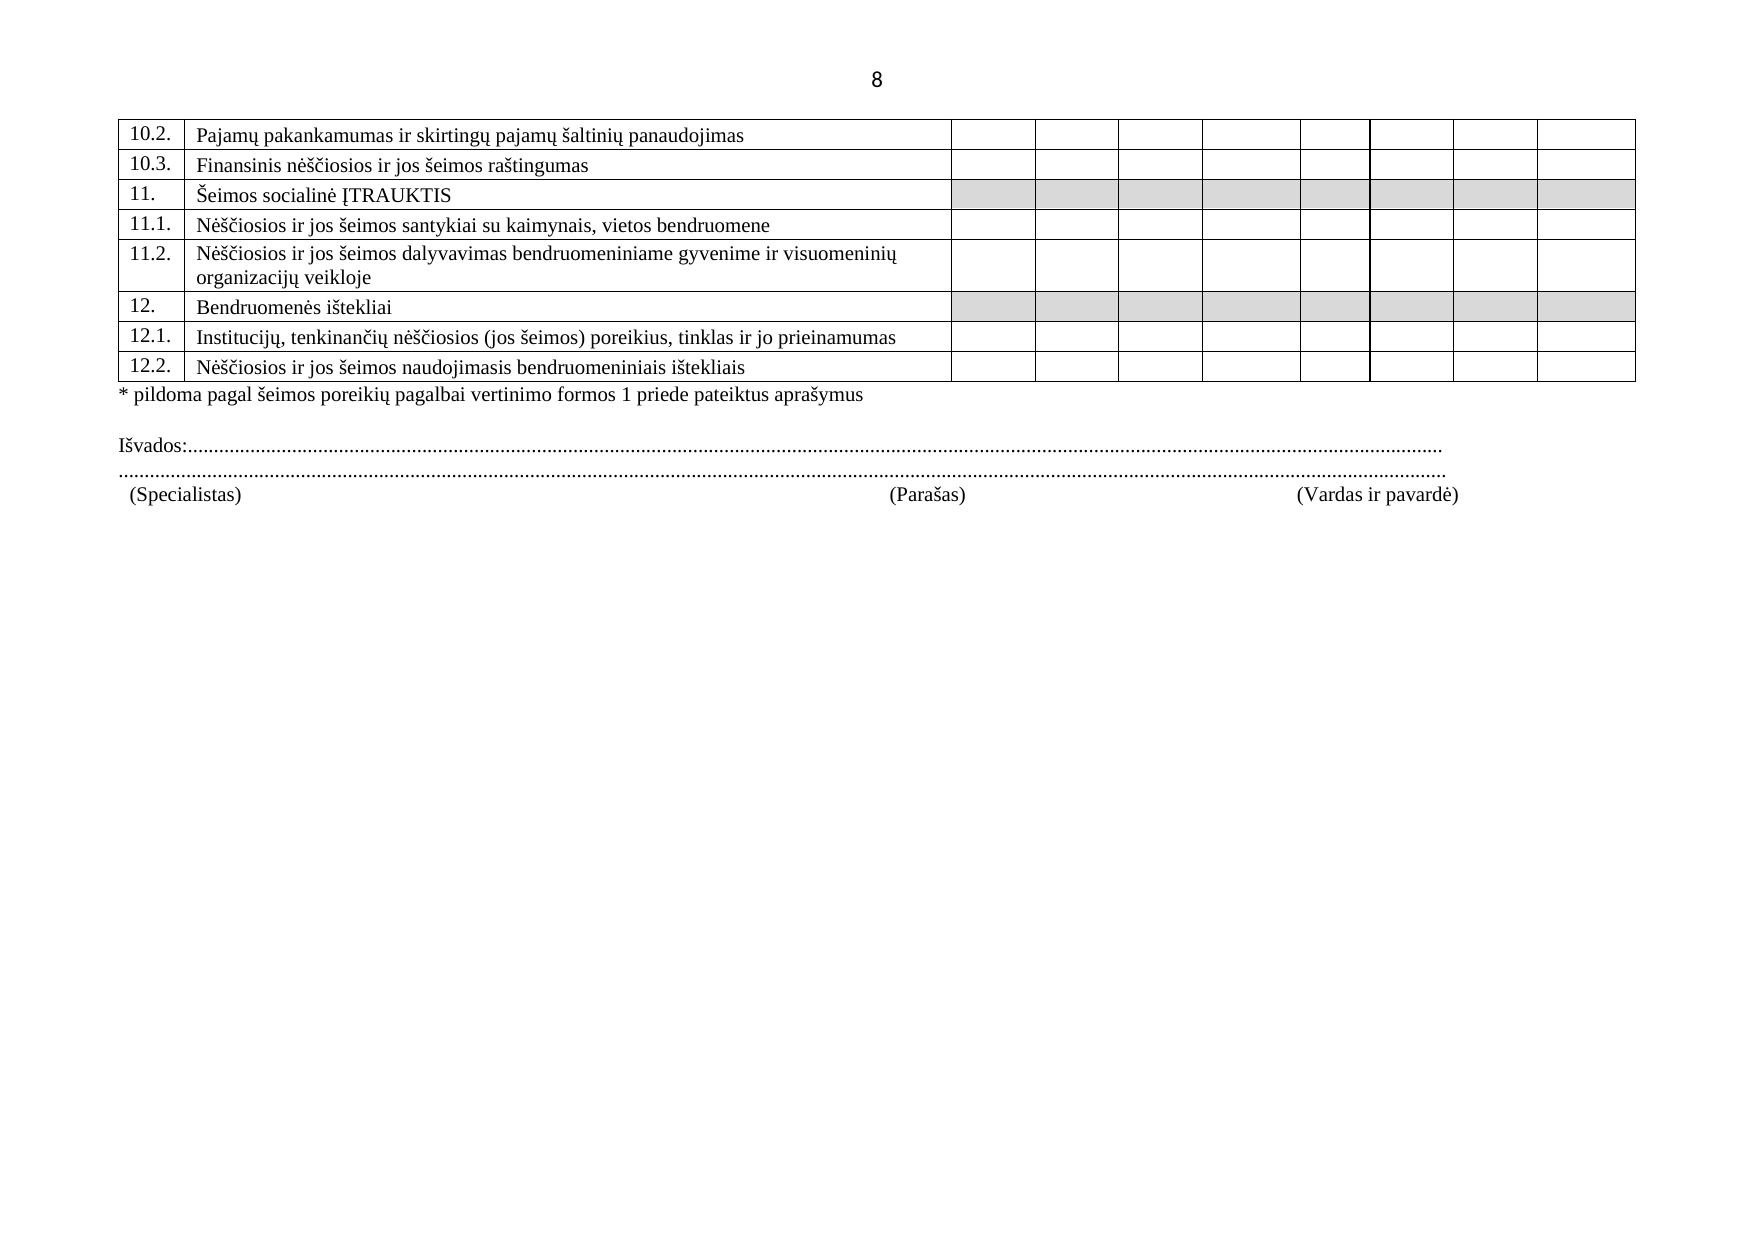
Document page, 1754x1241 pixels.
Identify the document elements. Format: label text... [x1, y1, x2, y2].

table_cell [1538, 240, 1635, 291]
table_cell [1371, 322, 1453, 351]
table_cell [1120, 506, 1636, 530]
table_cell [1203, 322, 1300, 351]
table_cell Šeimos socialinė ĮTRAUKTIS [185, 180, 951, 208]
table_cell [118, 530, 741, 554]
table_cell [1119, 352, 1202, 381]
table_cell [1203, 210, 1300, 238]
table_cell [1203, 352, 1300, 381]
table_cell [1301, 210, 1369, 238]
table_cell [1538, 180, 1635, 208]
table_cell Nėščiosios ir jos šeimos naudojimasis bendruomeniniais ištekliais [185, 352, 951, 381]
text ............................................................................................................................................................................................................................................................... [118, 457, 1636, 482]
table_cell [952, 180, 1035, 208]
table_cell [1538, 120, 1635, 148]
table_cell [1301, 120, 1369, 148]
table_cell [1119, 322, 1202, 351]
table_cell [1036, 210, 1118, 238]
table_cell 12.1. [119, 322, 184, 351]
table_cell 12.2. [119, 352, 184, 381]
table_cell Nėščiosios ir jos šeimos santykiai su kaimynais, vietos bendruomene [185, 210, 951, 238]
table_cell [741, 506, 1119, 530]
table_cell 10.2. [119, 120, 184, 148]
table_cell [1301, 322, 1369, 351]
table_cell [1203, 180, 1300, 208]
table_cell [1036, 322, 1118, 351]
table_cell [952, 240, 1035, 291]
table_cell Bendruomenės ištekliai [185, 292, 951, 321]
table_cell [1371, 150, 1453, 178]
table_cell [1301, 352, 1369, 381]
table_cell [1454, 150, 1537, 178]
table_cell Nėščiosios ir jos šeimos dalyvavimas bendruomeniniame gyvenime ir visuomeninių organizacijų veikloje [185, 240, 951, 291]
table_cell [1371, 292, 1453, 321]
table_cell [1301, 180, 1369, 208]
table_cell [1371, 120, 1453, 148]
table_cell [1036, 240, 1118, 291]
table_cell [1538, 210, 1635, 238]
table_cell [1454, 292, 1537, 321]
table_cell [1036, 352, 1118, 381]
table_header (Vardas ir pavardė) [1120, 482, 1636, 506]
table_cell [1301, 150, 1369, 178]
table_cell [952, 120, 1035, 148]
table_cell [1454, 120, 1537, 148]
table_cell 12. [119, 292, 184, 321]
table_cell [1454, 322, 1537, 351]
table_cell [1301, 292, 1369, 321]
table_cell [1119, 180, 1202, 208]
table_cell [1119, 120, 1202, 148]
table_cell [1203, 292, 1300, 321]
table_cell [1036, 180, 1118, 208]
text Išvados:................................................................................................................................................................................................................................................. [118, 433, 1636, 457]
table_cell [1371, 352, 1453, 381]
table_cell [1454, 210, 1537, 238]
table_cell [1119, 292, 1202, 321]
table_cell [1036, 150, 1118, 178]
table_cell [952, 322, 1035, 351]
text * pildoma pagal šeimos poreikių pagalbai vertinimo formos 1 priede pateiktus aprašymus [118, 382, 1636, 406]
table_cell [1119, 240, 1202, 291]
table_cell [1120, 530, 1636, 554]
table_cell [1371, 210, 1453, 238]
table_cell [1371, 240, 1453, 291]
table_cell [1538, 150, 1635, 178]
table_cell [1203, 120, 1300, 148]
table_cell [1301, 240, 1369, 291]
table_cell [1454, 240, 1537, 291]
table_cell [1119, 210, 1202, 238]
table_cell [1036, 292, 1118, 321]
table_cell [952, 292, 1035, 321]
table_cell [1538, 352, 1635, 381]
table_cell [118, 506, 741, 530]
table_cell [1371, 180, 1453, 208]
table_cell [741, 530, 1119, 554]
table_cell [1538, 322, 1635, 351]
table_cell [1538, 292, 1635, 321]
table_cell 11.2. [119, 240, 184, 291]
table_header (Parašas) [741, 482, 1119, 506]
table_cell [952, 150, 1035, 178]
table_cell [1203, 240, 1300, 291]
table_cell [952, 352, 1035, 381]
table_cell [1036, 120, 1118, 148]
table_cell 11.1. [119, 210, 184, 238]
table_header (Specialistas) [118, 482, 741, 506]
table_cell Pajamų pakankamumas ir skirtingų pajamų šaltinių panaudojimas [185, 120, 951, 148]
table_cell [952, 210, 1035, 238]
table_cell [1454, 352, 1537, 381]
table_cell 11. [119, 180, 184, 208]
table_cell [1454, 180, 1537, 208]
table_cell 10.3. [119, 150, 184, 178]
table_cell [1119, 150, 1202, 178]
table_cell [1203, 150, 1300, 178]
table_cell Finansinis nėščiosios ir jos šeimos raštingumas [185, 150, 951, 178]
table_cell Institucijų, tenkinančių nėščiosios (jos šeimos) poreikius, tinklas ir jo prieinamumas [185, 322, 951, 351]
